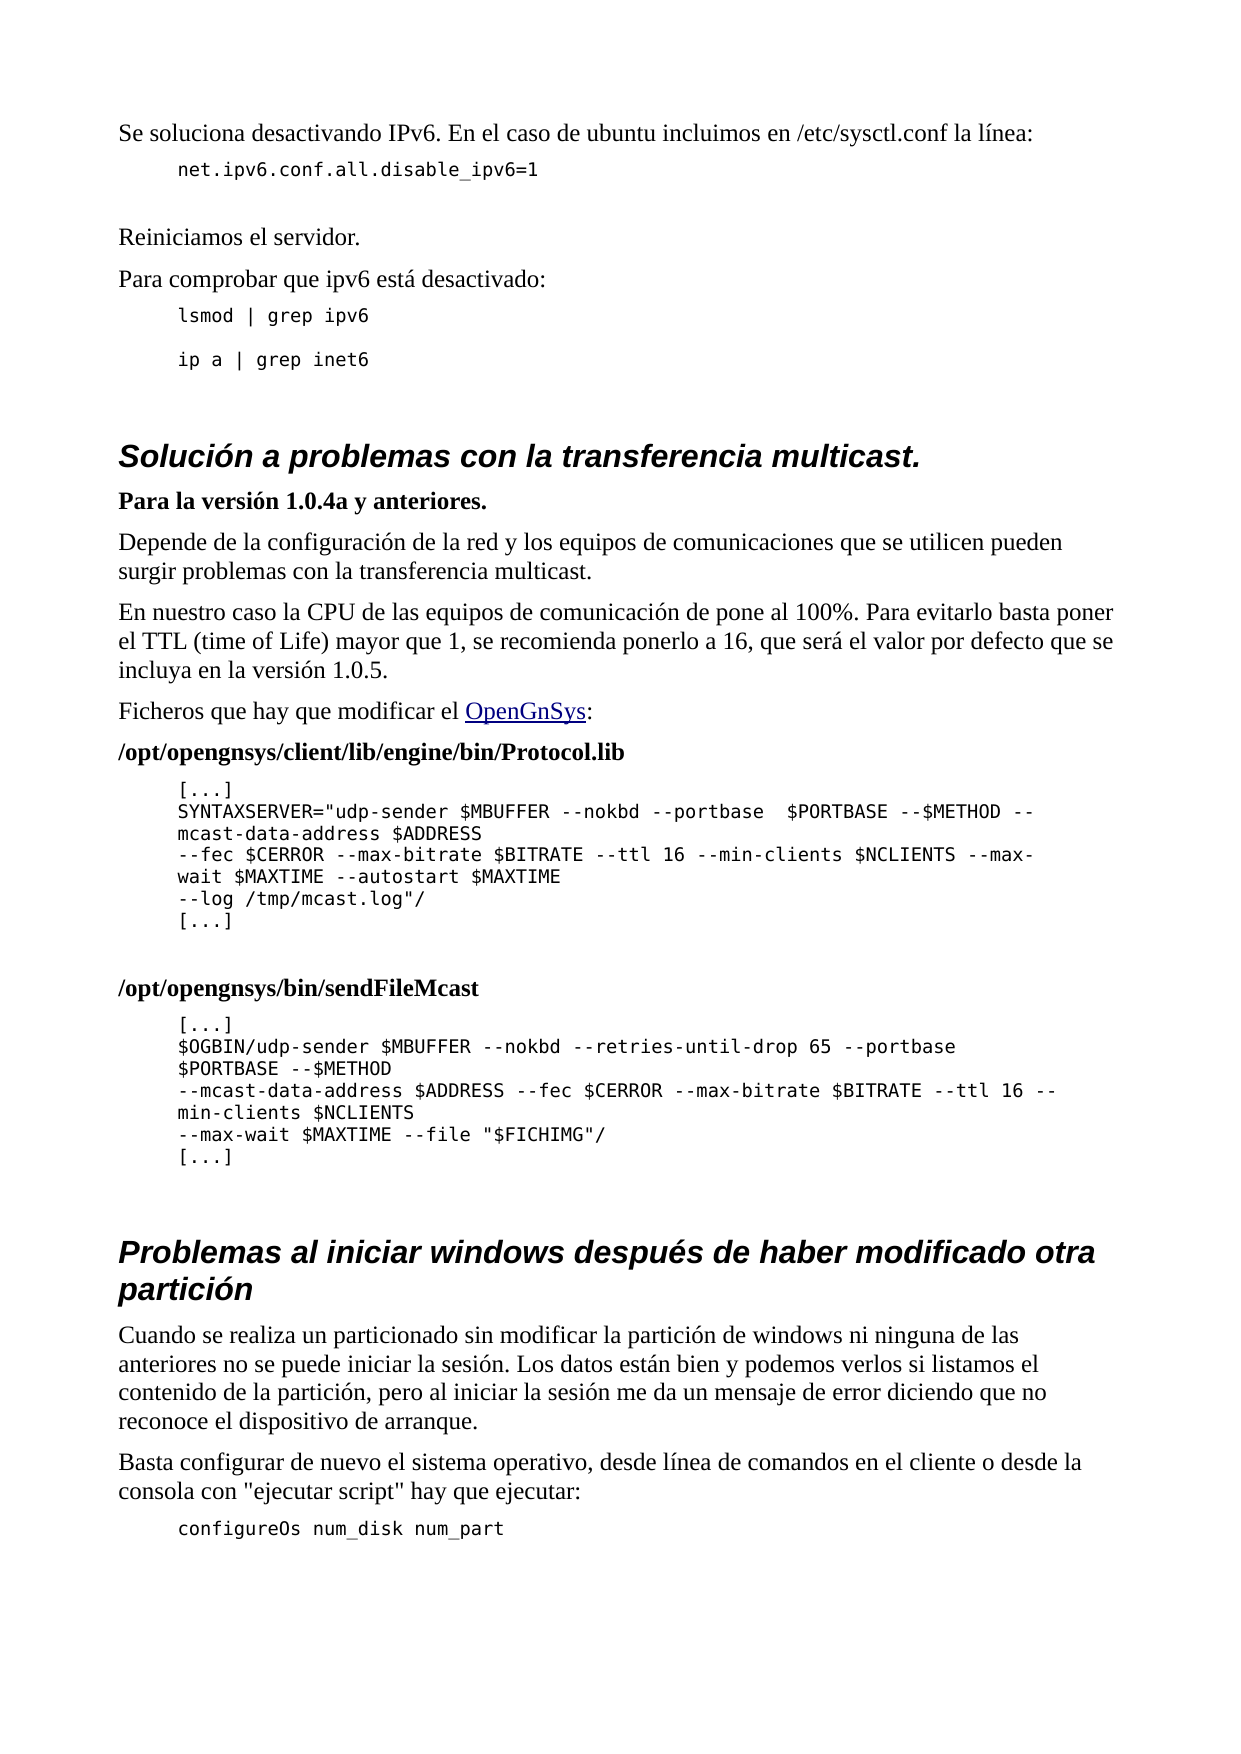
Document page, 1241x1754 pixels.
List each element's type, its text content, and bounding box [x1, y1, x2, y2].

text net.ipv6.conf.all.disable_ipv6=1 [177, 159, 1063, 181]
text /opt/opengnsys/bin/sendFileMcast [118, 973, 1122, 1002]
text lsmod | grep ipv6 ip a | grep inet6 [177, 305, 1063, 371]
text Depende de la configuración de la red y los equipos de comunicaciones que se utilicen pueden surgir problemas con la transferencia multicast. [118, 527, 1122, 585]
text configureOs num_disk num_part [177, 1517, 1063, 1539]
text En nuestro caso la CPU de las equipos de comunicación de pone al 100%. Para evitarlo basta poner el TTL (time of Life) mayor que 1, se recomienda ponerlo a 16, que será el valor por defecto que se incluya en la versión 1.0.5. [118, 597, 1122, 684]
text [...] SYNTAXSERVER="udp-sender $MBUFFER --nokbd --portbase $PORTBASE --$METHOD --mcast-data-address $ADDRESS --fec $CERROR --max-bitrate $BITRATE --ttl 16 --min-clients $NCLIENTS --max-wait $MAXTIME --autostart $MAXTIME --log /tmp/mcast.log"/ [...] [177, 779, 1063, 932]
subtitle Problemas al iniciar windows después de haber modificado otra partición [118, 1234, 1122, 1307]
text Ficheros que hay que modificar el OpenGnSys: [118, 696, 1122, 725]
text [...] $OGBIN/udp-sender $MBUFFER --nokbd --retries-until-drop 65 --portbase $PORTBASE --$METHOD --mcast-data-address $ADDRESS --fec $CERROR --max-bitrate $BITRATE --ttl 16 --min-clients $NCLIENTS --max-wait $MAXTIME --file "$FICHIMG"/ [...] [177, 1014, 1063, 1167]
text Cuando se realiza un particionado sin modificar la partición de windows ni ninguna de las anteriores no se puede iniciar la sesión. Los datos están bien y podemos verlos si listamos el contenido de la partición, pero al iniciar la sesión me da un mensaje de error diciendo que no reconoce el dispositivo de arranque. [118, 1320, 1122, 1435]
text Se soluciona desactivando IPv6. En el caso de ubuntu incluimos en /etc/sysctl.conf la línea: [118, 118, 1122, 147]
subtitle Solución a problemas con la transferencia multicast. [118, 437, 1122, 474]
text Para comprobar que ipv6 está desactivado: [118, 264, 1122, 292]
text Para la versión 1.0.4a y anteriores. [118, 486, 1122, 515]
text /opt/opengnsys/client/lib/engine/bin/Protocol.lib [118, 737, 1122, 766]
text Reiniciamos el servidor. [118, 222, 1122, 251]
text Basta configurar de nuevo el sistema operativo, desde línea de comandos en el cliente o desde la consola con "ejecutar script" hay que ejecutar: [118, 1447, 1122, 1505]
